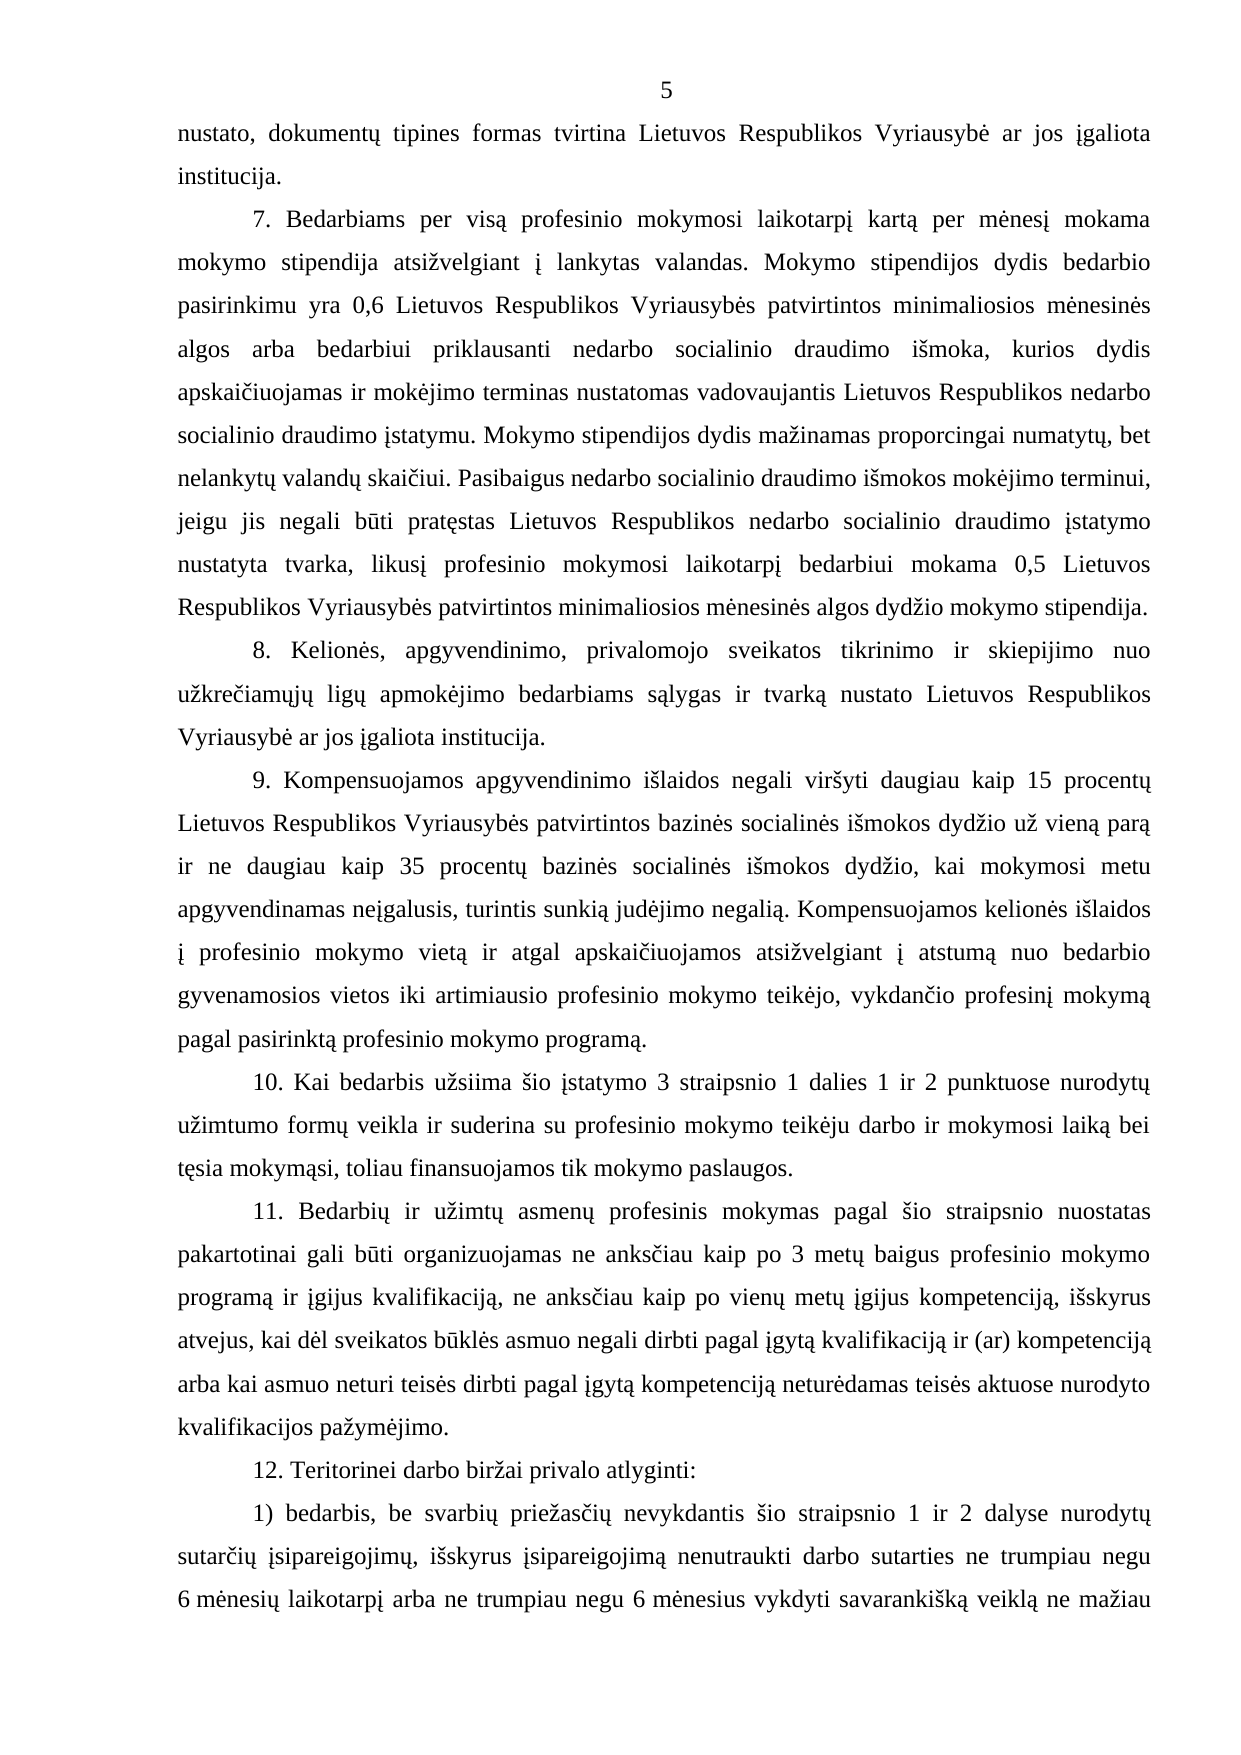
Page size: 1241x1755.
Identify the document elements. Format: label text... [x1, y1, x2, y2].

text 7. Bedarbiams per visą profesinio mokymosi laikotarpį kartą per mėnesį mokama mokymo stipendija atsižvelgiant į lankytas valandas. Mokymo stipendijos dydis bedarbio pasirinkimu yra 0,6 Lietuvos Respublikos Vyriausybės patvirtintos minimaliosios mėnesinės algos arba bedarbiui priklausanti nedarbo socialinio draudimo išmoka, kurios dydis apskaičiuojamas ir mokėjimo terminas nustatomas vadovaujantis Lietuvos Respublikos nedarbo socialinio draudimo įstatymu. Mokymo stipendijos dydis mažinamas proporcingai numatytų, bet nelankytų valandų skaičiui. Pasibaigus nedarbo socialinio draudimo išmokos mokėjimo terminui, jeigu jis negali būti pratęstas Lietuvos Respublikos nedarbo socialinio draudimo įstatymo nustatyta tvarka, likusį profesinio mokymosi laikotarpį bedarbiui mokama 0,5 Lietuvos Respublikos Vyriausybės patvirtintos minimaliosios mėnesinės algos dydžio mokymo stipendija. [177, 204, 1152, 621]
text 10. Kai bedarbis užsiima šio įstatymo 3 straipsnio 1 dalies 1 ir 2 punktuose nurodytų užimtumo formų veikla ir suderina su profesinio mokymo teikėju darbo ir mokymosi laiką bei tęsia mokymąsi, toliau finansuojamos tik mokymo paslaugos. [177, 1067, 1152, 1182]
text 8. Kelionės, apgyvendinimo, privalomojo sveikatos tikrinimo ir skiepijimo nuo užkrečiamųjų ligų apmokėjimo bedarbiams sąlygas ir tvarką nustato Lietuvos Respublikos Vyriausybė ar jos įgaliota institucija. [177, 636, 1152, 751]
text 11. Bedarbių ir užimtų asmenų profesinis mokymas pagal šio straipsnio nuostatas pakartotinai gali būti organizuojamas ne anksčiau kaip po 3 metų baigus profesinio mokymo programą ir įgijus kvalifikaciją, ne anksčiau kaip po vienų metų įgijus kompetenciją, išskyrus atvejus, kai dėl sveikatos būklės asmuo negali dirbti pagal įgytą kvalifikaciją ir (ar) kompetenciją arba kai asmuo neturi teisės dirbti pagal įgytą kompetenciją neturėdamas teisės aktuose nurodyto kvalifikacijos pažymėjimo. [177, 1196, 1152, 1441]
text 9. Kompensuojamos apgyvendinimo išlaidos negali viršyti daugiau kaip 15 procentų Lietuvos Respublikos Vyriausybės patvirtintos bazinės socialinės išmokos dydžio už vieną parą ir ne daugiau kaip 35 procentų bazinės socialinės išmokos dydžio, kai mokymosi metu apgyvendinamas neįgalusis, turintis sunkią judėjimo negalią. Kompensuojamos kelionės išlaidos į profesinio mokymo vietą ir atgal apskaičiuojamos atsižvelgiant į atstumą nuo bedarbio gyvenamosios vietos iki artimiausio profesinio mokymo teikėjo, vykdančio profesinį mokymą pagal pasirinktą profesinio mokymo programą. [177, 765, 1152, 1052]
text nustato, dokumentų tipines formas tvirtina Lietuvos Respublikos Vyriausybė ar jos įgaliota institucija. [177, 118, 1152, 190]
text 12. Teritorinei darbo biržai privalo atlyginti: [177, 1455, 1152, 1484]
text 1) bedarbis, be svarbių priežasčių nevykdantis šio straipsnio 1 ir 2 dalyse nurodytų sutarčių įsipareigojimų, išskyrus įsipareigojimą nenutraukti darbo sutarties ne trumpiau negu 6 mėnesių laikotarpį arba ne trumpiau negu 6 mėnesius vykdyti savarankišką veiklą ne mažiau [177, 1498, 1152, 1613]
